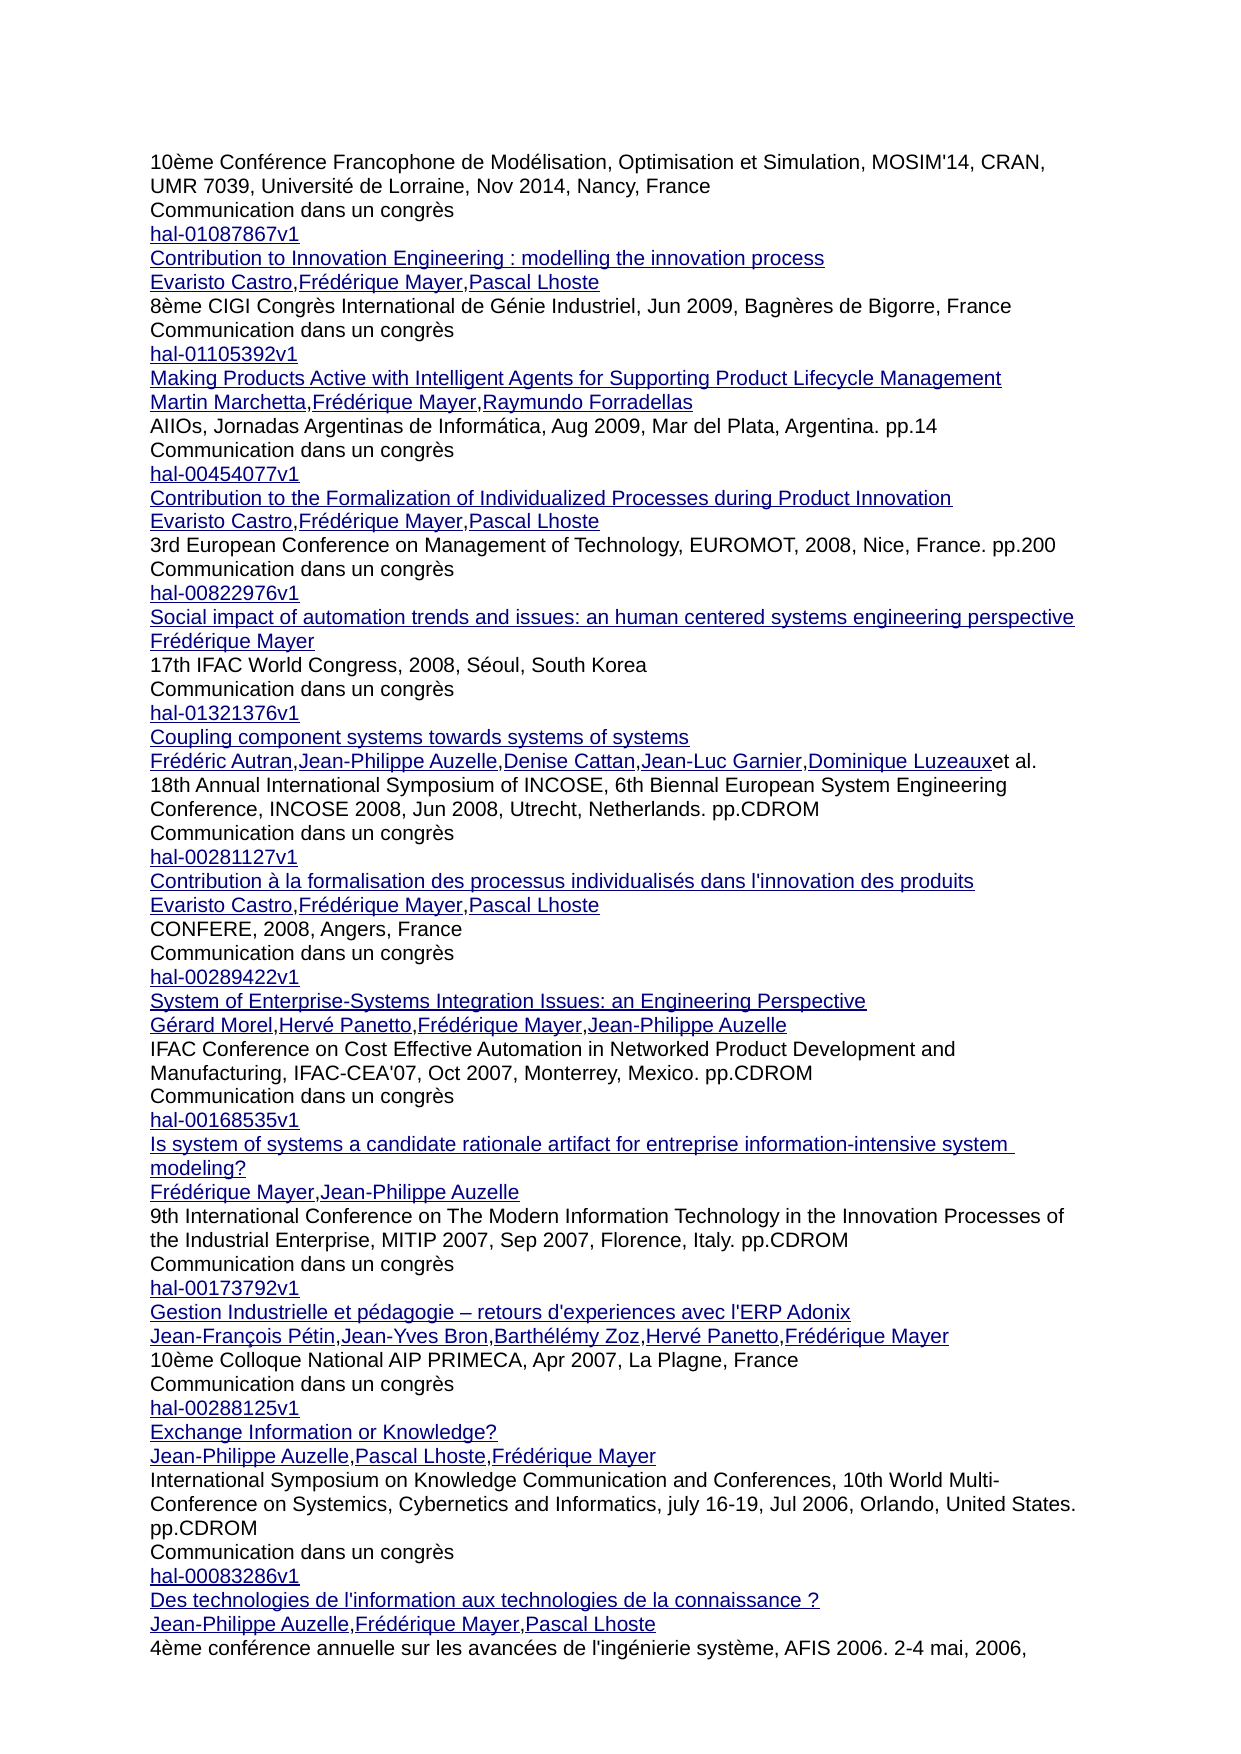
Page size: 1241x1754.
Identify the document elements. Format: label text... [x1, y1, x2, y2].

table_cell Is system of systems a candidate rationale artifact for entreprise information-intensive system modeling? Frédérique Mayer,Jean-Philippe Auzelle 9th International Conference on The Modern Information Technology in the Innovation Processes of the Industrial Enterprise, MITIP 2007, Sep 2007, Florence, Italy. pp.CDROM Communication dans un congrès hal-00173792v1 [150, 1132, 1090, 1300]
table_cell Des technologies de l'information aux technologies de la connaissance ? Jean-Philippe Auzelle,Frédérique Mayer,Pascal Lhoste 4ème conférence annuelle sur les avancées de l'ingénierie système, AFIS 2006. 2-4 mai, 2006, [150, 1588, 1090, 1659]
table_cell Coupling component systems towards systems of systems Frédéric Autran,Jean-Philippe Auzelle,Denise Cattan,Jean-Luc Garnier,Dominique Luzeauxet al. 18th Annual International Symposium of INCOSE, 6th Biennal European System Engineering Conference, INCOSE 2008, Jun 2008, Utrecht, Netherlands. pp.CDROM Communication dans un congrès hal-00281127v1 [150, 725, 1090, 869]
table_cell Exchange Information or Knowledge? Jean-Philippe Auzelle,Pascal Lhoste,Frédérique Mayer International Symposium on Knowledge Communication and Conferences, 10th World Multi-Conference on Systemics, Cybernetics and Informatics, july 16-19, Jul 2006, Orlando, United States. pp.CDROM Communication dans un congrès hal-00083286v1 [150, 1420, 1090, 1587]
table_cell Gestion Industrielle et pédagogie – retours d'experiences avec l'ERP Adonix Jean-François Pétin,Jean-Yves Bron,Barthélémy Zoz,Hervé Panetto,Frédérique Mayer 10ème Colloque National AIP PRIMECA, Apr 2007, La Plagne, France Communication dans un congrès hal-00288125v1 [150, 1300, 1090, 1420]
table_cell 10ème Conférence Francophone de Modélisation, Optimisation et Simulation, MOSIM'14, CRAN, UMR 7039, Université de Lorraine, Nov 2014, Nancy, France Communication dans un congrès hal-01087867v1 [150, 150, 1090, 246]
table_cell System of Enterprise-Systems Integration Issues: an Engineering Perspective Gérard Morel,Hervé Panetto,Frédérique Mayer,Jean-Philippe Auzelle IFAC Conference on Cost Effective Automation in Networked Product Development and Manufacturing, IFAC-CEA'07, Oct 2007, Monterrey, Mexico. pp.CDROM Communication dans un congrès hal-00168535v1 [150, 989, 1090, 1132]
table_cell Contribution to Innovation Engineering : modelling the innovation process Evaristo Castro,Frédérique Mayer,Pascal Lhoste 8ème CIGI Congrès International de Génie Industriel, Jun 2009, Bagnères de Bigorre, France Communication dans un congrès hal-01105392v1 [150, 246, 1090, 366]
table_cell Contribution to the Formalization of Individualized Processes during Product Innovation Evaristo Castro,Frédérique Mayer,Pascal Lhoste 3rd European Conference on Management of Technology, EUROMOT, 2008, Nice, France. pp.200 Communication dans un congrès hal-00822976v1 [150, 485, 1090, 605]
table_cell Contribution à la formalisation des processus individualisés dans l'innovation des produits Evaristo Castro,Frédérique Mayer,Pascal Lhoste CONFERE, 2008, Angers, France Communication dans un congrès hal-00289422v1 [150, 869, 1090, 988]
table_cell Making Products Active with Intelligent Agents for Supporting Product Lifecycle Management Martin Marchetta,Frédérique Mayer,Raymundo Forradellas AIIOs, Jornadas Argentinas de Informática, Aug 2009, Mar del Plata, Argentina. pp.14 Communication dans un congrès hal-00454077v1 [150, 366, 1090, 485]
table_cell Social impact of automation trends and issues: an human centered systems engineering perspective Frédérique Mayer 17th IFAC World Congress, 2008, Séoul, South Korea Communication dans un congrès hal-01321376v1 [150, 605, 1090, 725]
